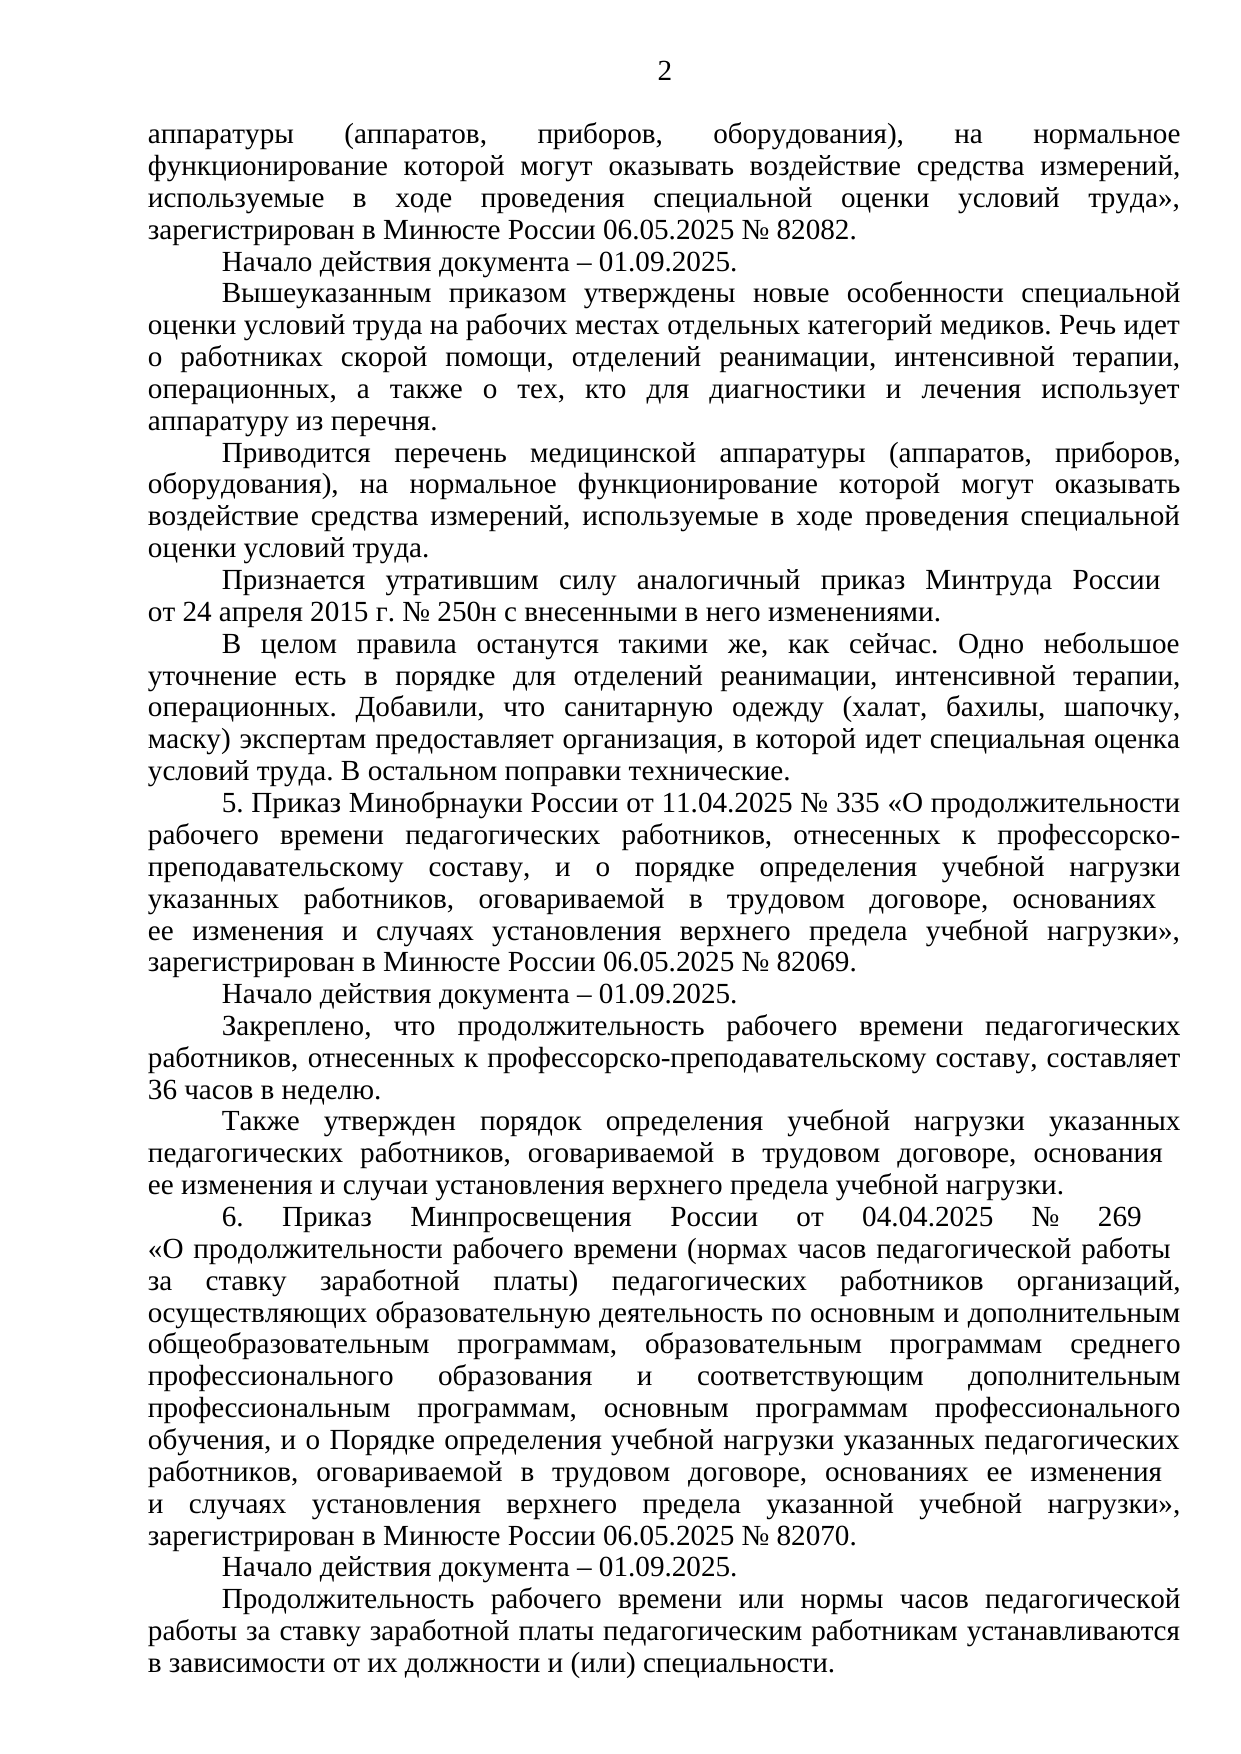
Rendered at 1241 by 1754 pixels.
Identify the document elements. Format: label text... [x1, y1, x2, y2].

text Также утвержден порядок определения учебной нагрузки указанных педагогических работников, оговариваемой в трудовом договоре, основания ее изменения и случаи установления верхнего предела учебной нагрузки. [148, 1105, 1181, 1201]
text 6. Приказ Минпросвещения России от 04.04.2025 № 269 «О продолжительности рабочего времени (нормах часов педагогической работы за ставку заработной платы) педагогических работников организаций, осуществляющих образовательную деятельность по основным и дополнительным общеобразовательным программам, образовательным программам среднего профессионального образования и соответствующим дополнительным профессиональным программам, основным программам профессионального обучения, и о Порядке определения учебной нагрузки указанных педагогических работников, оговариваемой в трудовом договоре, основаниях ее изменения и случаях установления верхнего предела указанной учебной нагрузки», зарегистрирован в Минюсте России 06.05.2025 № 82070. [148, 1201, 1181, 1551]
text Закреплено, что продолжительность рабочего времени педагогических работников, отнесенных к профессорско-преподавательскому составу, составляет 36 часов в неделю. [148, 1010, 1181, 1105]
text Начало действия документа – 01.09.2025. [148, 978, 1181, 1010]
text Признается утратившим силу аналогичный приказ Минтруда России от 24 апреля 2015 г. № 250н с внесенными в него изменениями. [148, 564, 1181, 628]
text В целом правила останутся такими же, как сейчас. Одно небольшое уточнение есть в порядке для отделений реанимации, интенсивной терапии, операционных. Добавили, что санитарную одежду (халат, бахилы, шапочку, маску) экспертам предоставляет организация, в которой идет специальная оценка условий труда. В остальном поправки технические. [148, 628, 1181, 787]
text Вышеуказанным приказом утверждены новые особенности специальной оценки условий труда на рабочих местах отдельных категорий медиков. Речь идет о работниках скорой помощи, отделений реанимации, интенсивной терапии, операционных, а также о тех, кто для диагностики и лечения использует аппаратуру из перечня. [148, 277, 1181, 437]
text Продолжительность рабочего времени или нормы часов педагогической работы за ставку заработной платы педагогическим работникам устанавливаются в зависимости от их должности и (или) специальности. [148, 1583, 1181, 1679]
text Начало действия документа – 01.09.2025. [148, 1551, 1181, 1583]
text Приводится перечень медицинской аппаратуры (аппаратов, приборов, оборудования), на нормальное функционирование которой могут оказывать воздействие средства измерений, используемые в ходе проведения специальной оценки условий труда. [148, 437, 1181, 564]
text 5. Приказ Минобрнауки России от 11.04.2025 № 335 «О продолжительности рабочего времени педагогических работников, отнесенных к профессорско-преподавательскому составу, и о порядке определения учебной нагрузки указанных работников, оговариваемой в трудовом договоре, основаниях ее изменения и случаях установления верхнего предела учебной нагрузки», зарегистрирован в Минюсте России 06.05.2025 № 82069. [148, 787, 1181, 978]
text Начало действия документа – 01.09.2025. [148, 246, 1181, 277]
text аппаратуры (аппаратов, приборов, оборудования), на нормальное функционирование которой могут оказывать воздействие средства измерений, используемые в ходе проведения специальной оценки условий труда», зарегистрирован в Минюсте России 06.05.2025 № 82082. [148, 118, 1181, 246]
